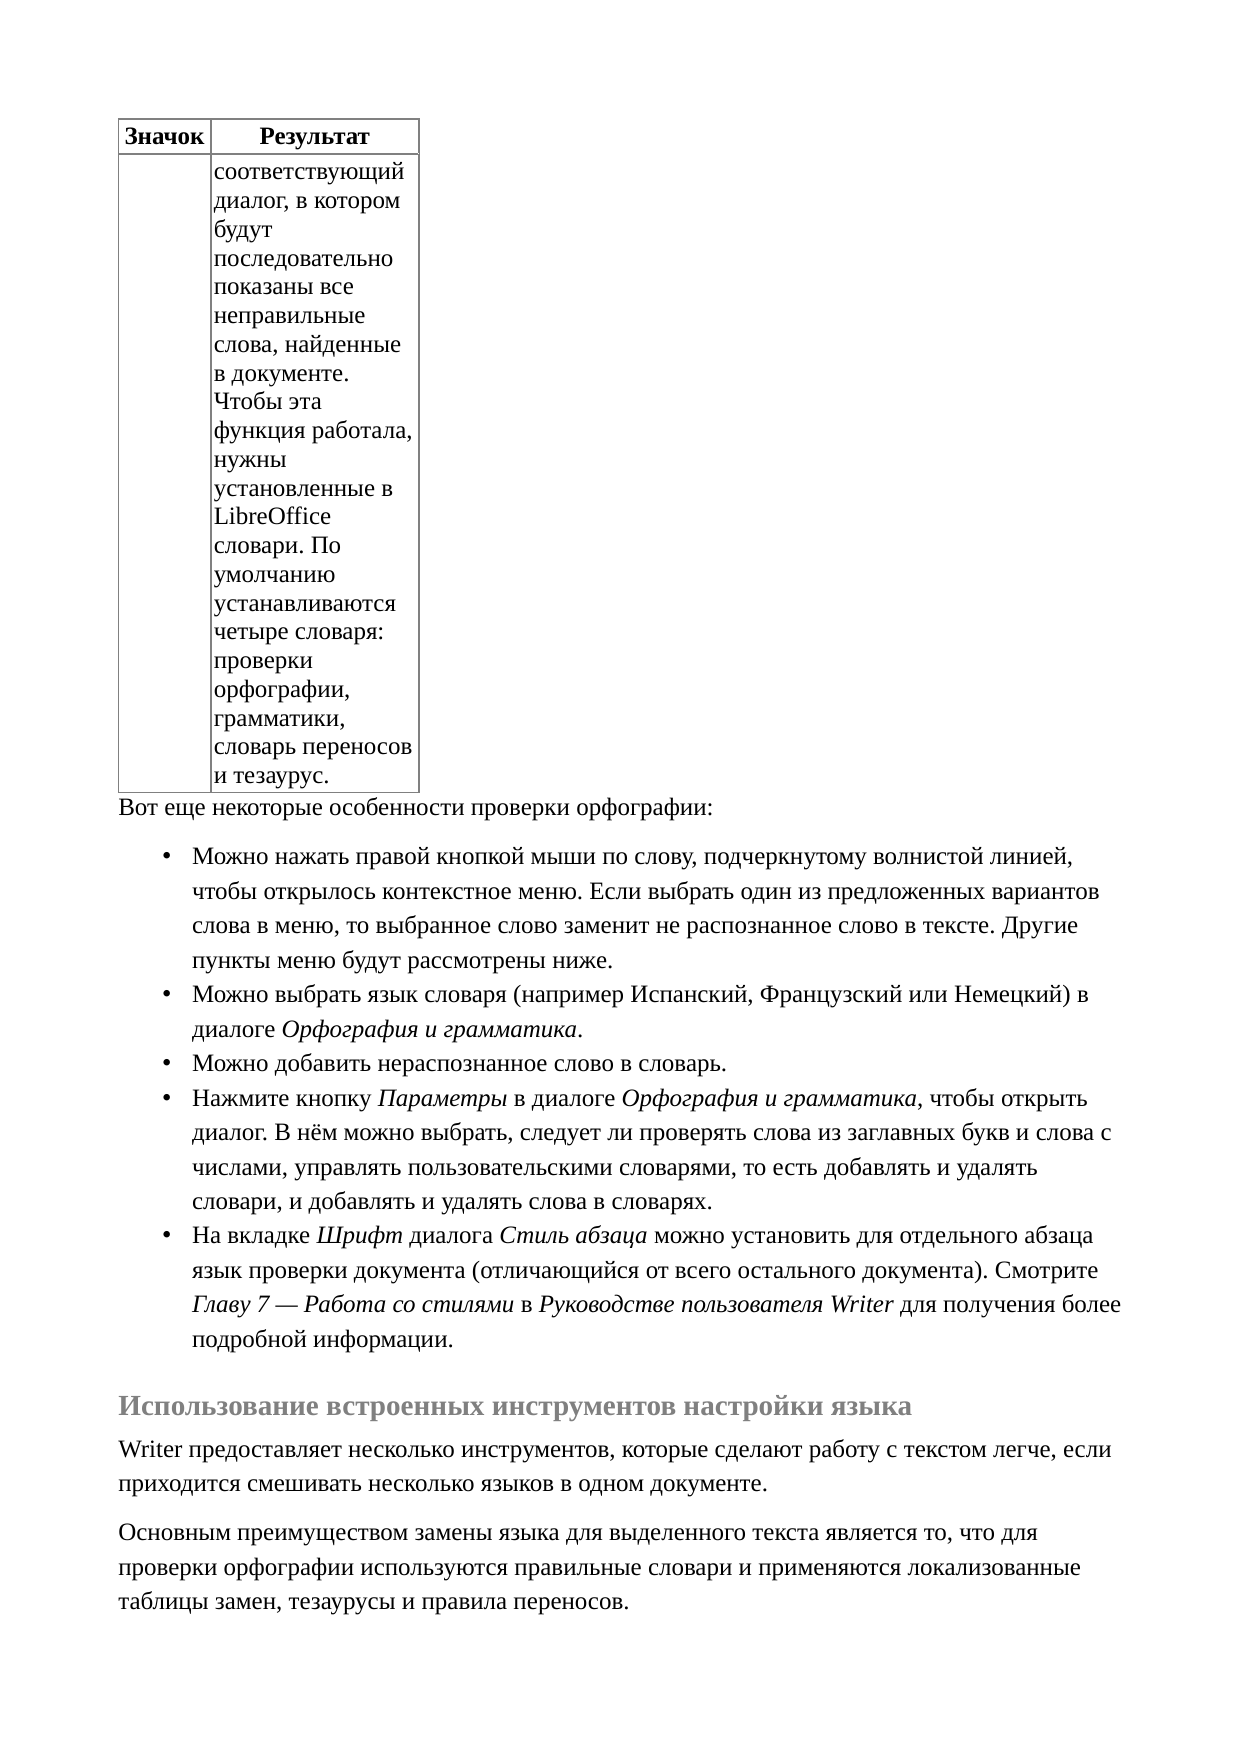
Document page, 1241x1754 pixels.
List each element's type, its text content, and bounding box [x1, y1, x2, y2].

list Можно нажать правой кнопкой мыши по слову, подчеркнутому волнистой линией, чтобы открылось контекстное меню. Если выбрать один из предложенных вариантов слова в меню, то выбранное слово заменит не распознанное слово в тексте. Другие пункты меню будут рассмотрены ниже. [162, 841, 1122, 973]
text Основным преимуществом замены языка для выделенного текста является то, что для проверки орфографии используются правильные словари и применяются локализованные таблицы замен, тезаурусы и правила переносов. [118, 1517, 1122, 1615]
subtitle Использование встроенных инструментов настройки языка [118, 1388, 1122, 1421]
table_cell [119, 155, 210, 792]
list Нажмите кнопку Параметры в диалоге Орфография и грамматика, чтобы открыть диалог. В нём можно выбрать, следует ли проверять слова из заглавных букв и слова с числами, управлять пользовательскими словарями, то есть добавлять и удалять словари, и добавлять и удалять слова в словарях. [162, 1083, 1122, 1215]
text Writer предоставляет несколько инструментов, которые сделают работу с текстом легче, если приходится смешивать несколько языков в одном документе. [118, 1434, 1122, 1497]
table_cell соответствующий диалог, в котором будут последовательно показаны все неправильные слова, найденные в документе. Чтобы эта функция работала, нужны установленные в LibreOffice словари. По умолчанию устанавливаются четыре словаря: проверки орфографии, грамматики, словарь переносов и тезаурус. [212, 155, 418, 792]
list Можно добавить нераспознанное слово в словарь. [162, 1048, 1122, 1077]
list На вкладке Шрифт диалога Стиль абзаца можно установить для отдельного абзаца язык проверки документа (отличающийся от всего остального документа). Смотрите Главу 7 — Работа со стилями в Руководстве пользователя Writer для получения более подробной информации. [162, 1221, 1122, 1353]
text Вот еще некоторые особенности проверки орфографии: [118, 792, 1122, 821]
list Можно выбрать язык словаря (например Испанский, Французский или Немецкий) в диалоге Орфография и грамматика. [162, 979, 1122, 1042]
table_header Значок [119, 120, 210, 153]
table_header Результат [212, 120, 418, 153]
